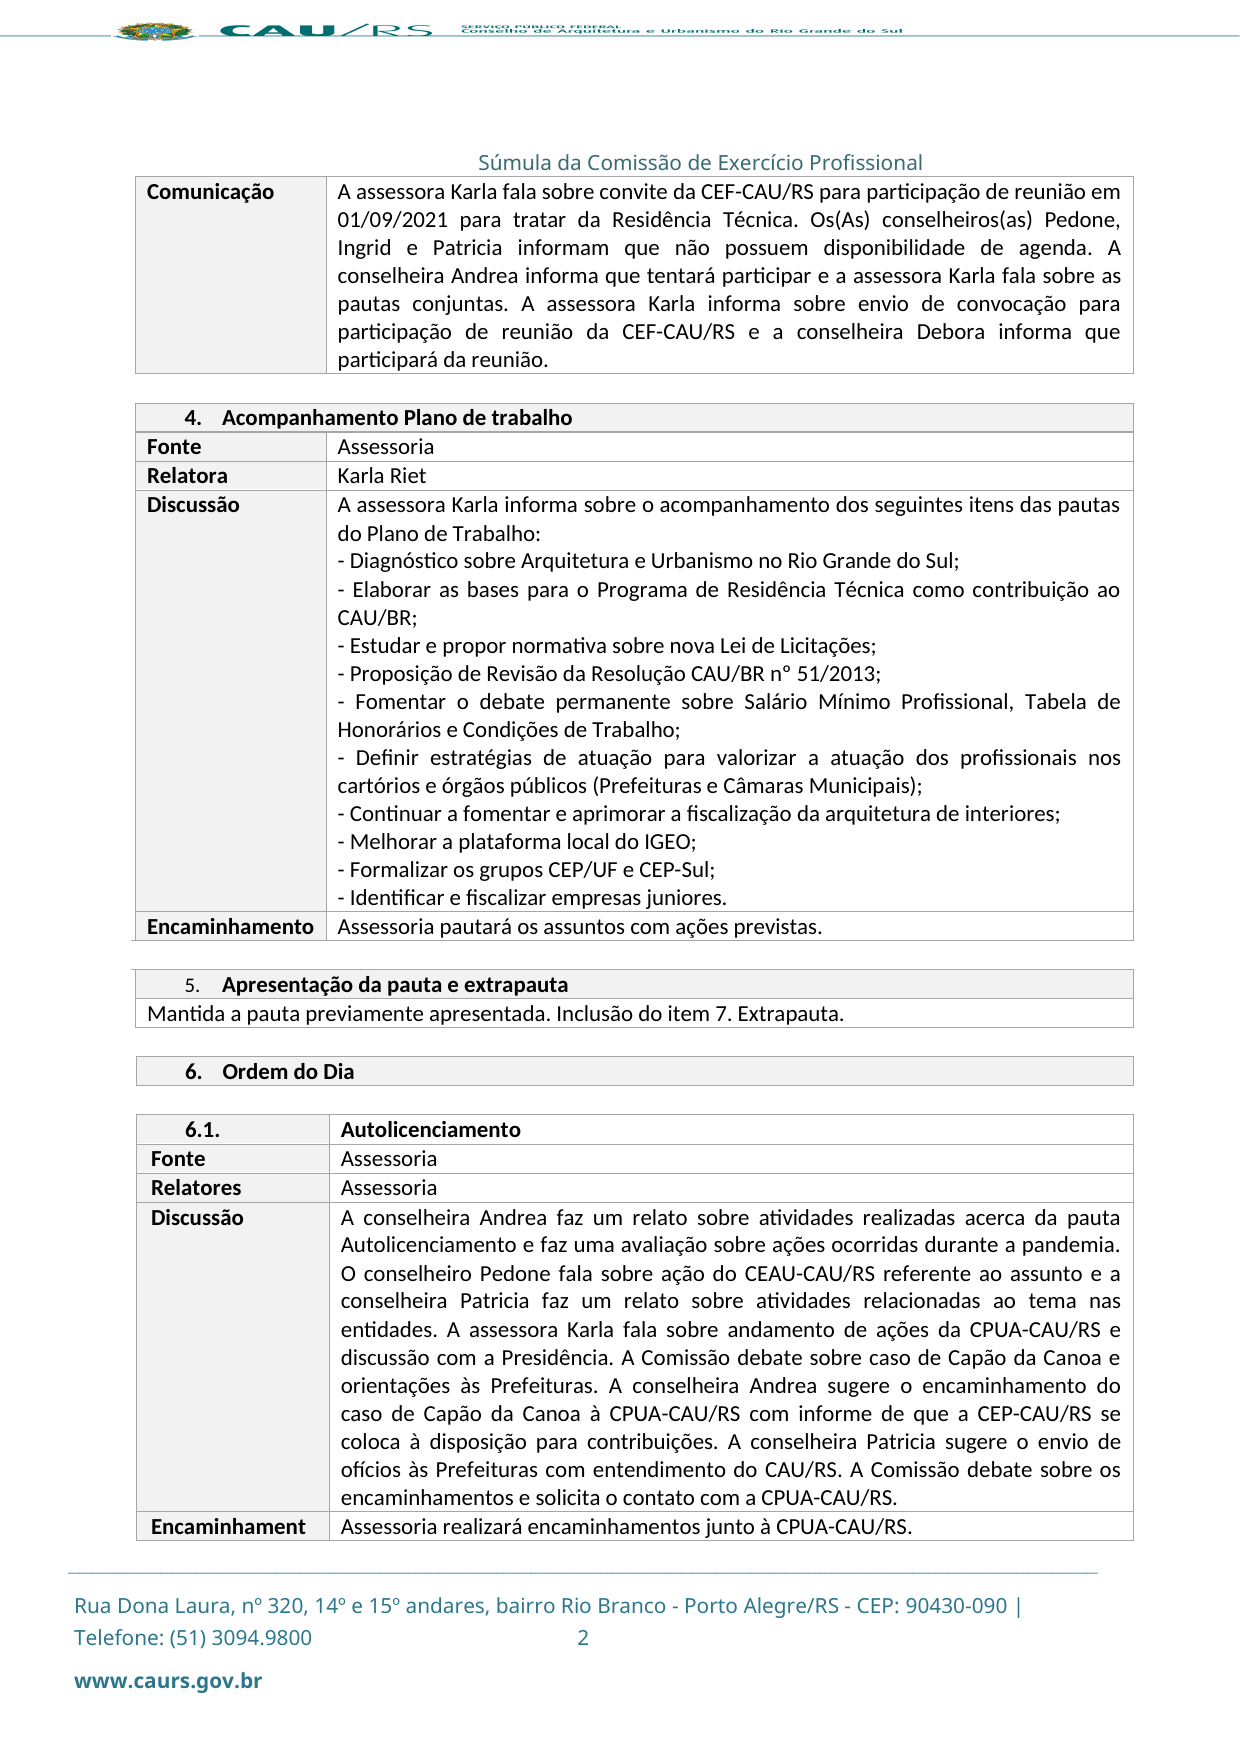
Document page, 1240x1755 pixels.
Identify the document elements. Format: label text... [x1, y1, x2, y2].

table_cell Assessoria [330, 1174, 1133, 1202]
table_cell [136, 374, 1133, 402]
table_cell Autolicenciamento [330, 1115, 1133, 1143]
table_cell [131, 1173, 136, 1202]
table_cell [131, 970, 135, 998]
table_cell [131, 1085, 136, 1114]
table_cell A assessora Karla fala sobre convite da CEF-CAU/RS para participação de reunião em 01/09/2021 para tratar da Residência Técnica. Os(As) conselheiros(as) Pedone, Ingrid e Patricia informam que não possuem disponibilidade de agenda. A conselheira Andrea informa que tentará participar e a assessora Karla fala sobre as pautas conjuntas. A assessora Karla informa sobre envio de convocação para participação de reunião da CEF-CAU/RS e a conselheira Debora informa que participará da reunião. [327, 177, 1133, 373]
table_header [131, 1056, 136, 1085]
table_cell Comunicação [136, 177, 326, 373]
table_cell Assessoria [330, 1145, 1133, 1172]
table_header Ordem do Dia [137, 1057, 1133, 1085]
table_cell Mantida a pauta previamente apresentada. Inclusão do item 7. Extrapauta. [136, 999, 1133, 1027]
table_cell [131, 1114, 136, 1143]
table_cell Assessoria [327, 433, 1133, 461]
table_cell [131, 431, 135, 461]
table_cell [131, 941, 1133, 969]
table_cell [136, 1086, 1133, 1114]
table_cell [131, 461, 135, 489]
table_cell Acompanhamento Plano de trabalho [136, 404, 1133, 431]
table_cell Apresentação da pauta e extrapauta [136, 970, 1133, 998]
table_cell [131, 911, 135, 940]
table_cell [131, 490, 135, 911]
table_cell Assessoria pautará os assuntos com ações previstas. [327, 912, 1133, 940]
table_cell [131, 176, 135, 373]
table_cell [131, 373, 136, 402]
table_cell A assessora Karla informa sobre o acompanhamento dos seguintes itens das pautas do Plano de Trabalho: - Diagnóstico sobre Arquitetura e Urbanismo no Rio Grande do Sul; - Elaborar as bases para o Programa de Residência Técnica como contribuição ao CAU/BR; - Estudar e propor normativa sobre nova Lei de Licitações; - Proposição de Revisão da Resolução CAU/BR nº 51/2013; - Fomentar o debate permanente sobre Salário Mínimo Profissional, Tabela de Honorários e Condições de Trabalho; - Definir estratégias de atuação para valorizar a atuação dos profissionais nos cartórios e órgãos públicos (Prefeituras e Câmaras Municipais); - Continuar a fomentar e aprimorar a fiscalização da arquitetura de interiores; - Melhorar a plataforma local do IGEO; - Formalizar os grupos CEP/UF e CEP-Sul; - Identificar e fiscalizar empresas juniores. [327, 491, 1133, 911]
table_cell [131, 998, 135, 1027]
table_cell Discussão [137, 1203, 329, 1511]
table_cell Discussão [136, 491, 326, 911]
table_cell [131, 1511, 136, 1540]
table_cell Relatores [137, 1174, 329, 1202]
table_cell Relatora [136, 462, 326, 489]
table_cell Karla Riet [327, 462, 1133, 489]
table_cell Fonte [136, 433, 326, 461]
table_cell Fonte [137, 1145, 329, 1172]
table_cell Encaminhamento [136, 912, 326, 940]
table_cell A conselheira Andrea faz um relato sobre atividades realizadas acerca da pauta Autolicenciamento e faz uma avaliação sobre ações ocorridas durante a pandemia. O conselheiro Pedone fala sobre ação do CEAU-CAU/RS referente ao assunto e a conselheira Patricia faz um relato sobre atividades relacionadas ao tema nas entidades. A assessora Karla fala sobre andamento de ações da CPUA-CAU/RS e discussão com a Presidência. A Comissão debate sobre caso de Capão da Canoa e orientações às Prefeituras. A conselheira Andrea sugere o encaminhamento do caso de Capão da Canoa à CPUA-CAU/RS com informe de que a CEP-CAU/RS se coloca à disposição para contribuições. A conselheira Patricia sugere o envio de ofícios às Prefeituras com entendimento do CAU/RS. A Comissão debate sobre os encaminhamentos e solicita o contato com a CPUA-CAU/RS. [330, 1203, 1133, 1511]
table_cell [137, 1115, 329, 1143]
table_cell [131, 1202, 136, 1511]
table_cell [131, 403, 135, 431]
table_cell [131, 1144, 136, 1172]
table_cell Assessoria realizará encaminhamentos junto à CPUA-CAU/RS. [330, 1512, 1133, 1540]
table_cell Encaminhament [137, 1512, 329, 1540]
